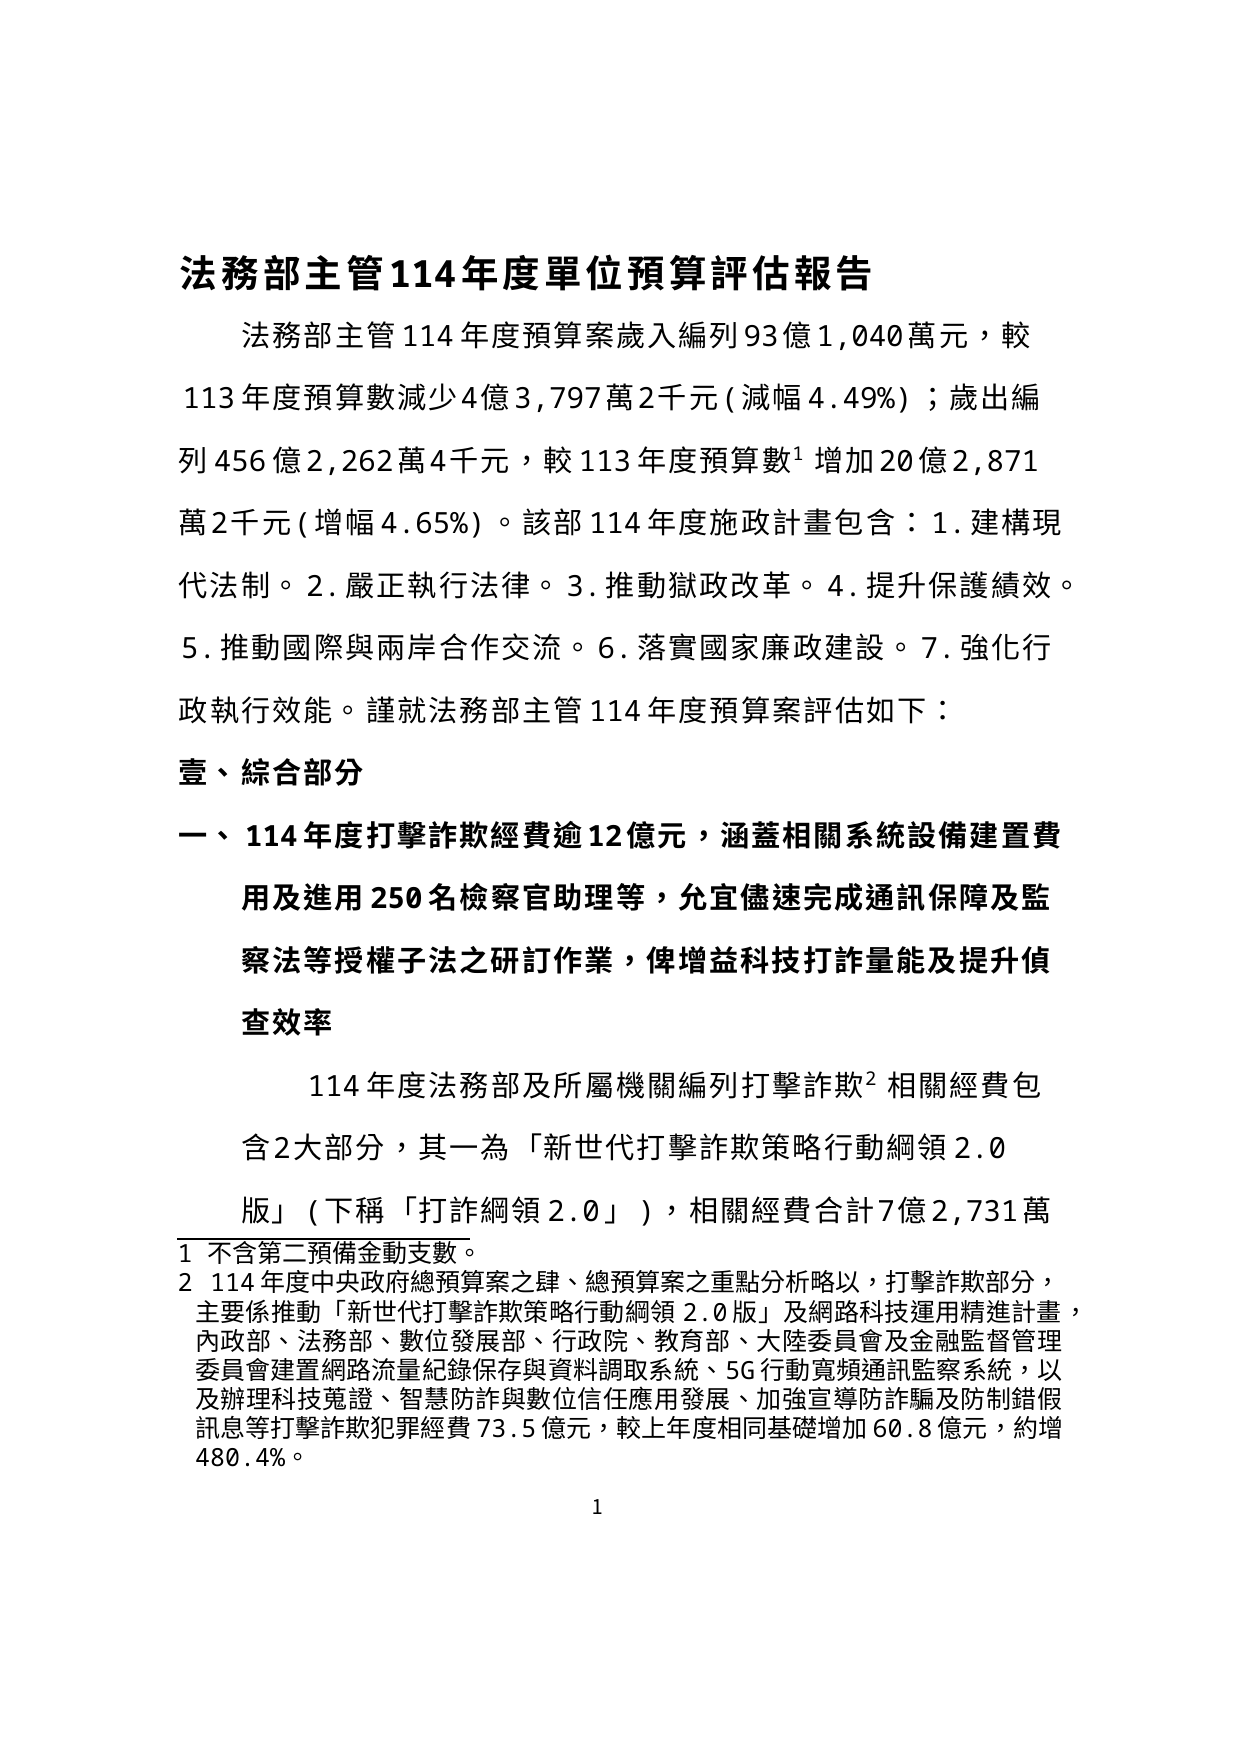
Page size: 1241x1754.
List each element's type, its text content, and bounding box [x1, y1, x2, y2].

text 壹、綜合部分 [177, 729, 1063, 792]
text 114年度法務部及所屬機關編列打擊詐欺相關經費包含2大部分，其一為「新世代打擊詐欺策略行動綱領2.0版」(下稱「打詐綱領2.0」)，相關經費合計7億2,731萬1千元(詳表1)，較113年度「新世代打擊詐欺策略行動綱領1.5版」預算數5億5,017萬6千元增加1億7,713萬5千元(增幅32.2%)；其二為調查局編列5億400萬元用於購置網路流量紀錄相關後端分析系統所需硬體及資安經費等，合計打擊詐欺經費逾12億元。「新世代打擊詐欺策略行動綱領1.5版」係由內政部(警政署)統籌，將於113年底屆期，惟截至113年9月底止，「打詐綱領2.0」尚未獲行政院核定，合先敘明。經查： [236, 1042, 1063, 1229]
text 不含第二預備金動支數。 [177, 1239, 1063, 1268]
text 法務部主管114年度單位預算評估報告 [177, 229, 1063, 292]
text 法務部主管114年度預算案歲入編列93億1,040萬元，較113年度預算數減少4億3,797萬2千元(減幅4.49%)；歲出編列456億2,262萬4千元，較113年度預算數增加20億2,871萬2千元(增幅4.65%)。該部114年度施政計畫包含：1.建構現代法制。2.嚴正執行法律。3.推動獄政改革。4.提升保護績效。5.推動國際與兩岸合作交流。6.落實國家廉政建設。7.強化行政執行效能。謹就法務部主管114年度預算案評估如下： [177, 292, 1063, 729]
text 一、114年度打擊詐欺經費逾12億元，涵蓋相關系統設備建置費用及進用250名檢察官助理等，允宜儘速完成通訊保障及監察法等授權子法之研訂作業，俾增益科技打詐量能及提升偵查效率 [177, 792, 1063, 1042]
text 114年度中央政府總預算案之肆、總預算案之重點分析略以，打擊詐欺部分，主要係推動「新世代打擊詐欺策略行動綱領2.0版」及網路科技運用精進計畫，內政部、法務部、數位發展部、行政院、教育部、大陸委員會及金融監督管理委員會建置網路流量紀錄保存與資料調取系統、5G行動寬頻通訊監察系統，以及辦理科技蒐證、智慧防詐與數位信任應用發展、加強宣導防詐騙及防制錯假訊息等打擊詐欺犯罪經費73.5億元，較上年度相同基礎增加60.8億元，約增480.4%。 [177, 1268, 1063, 1473]
